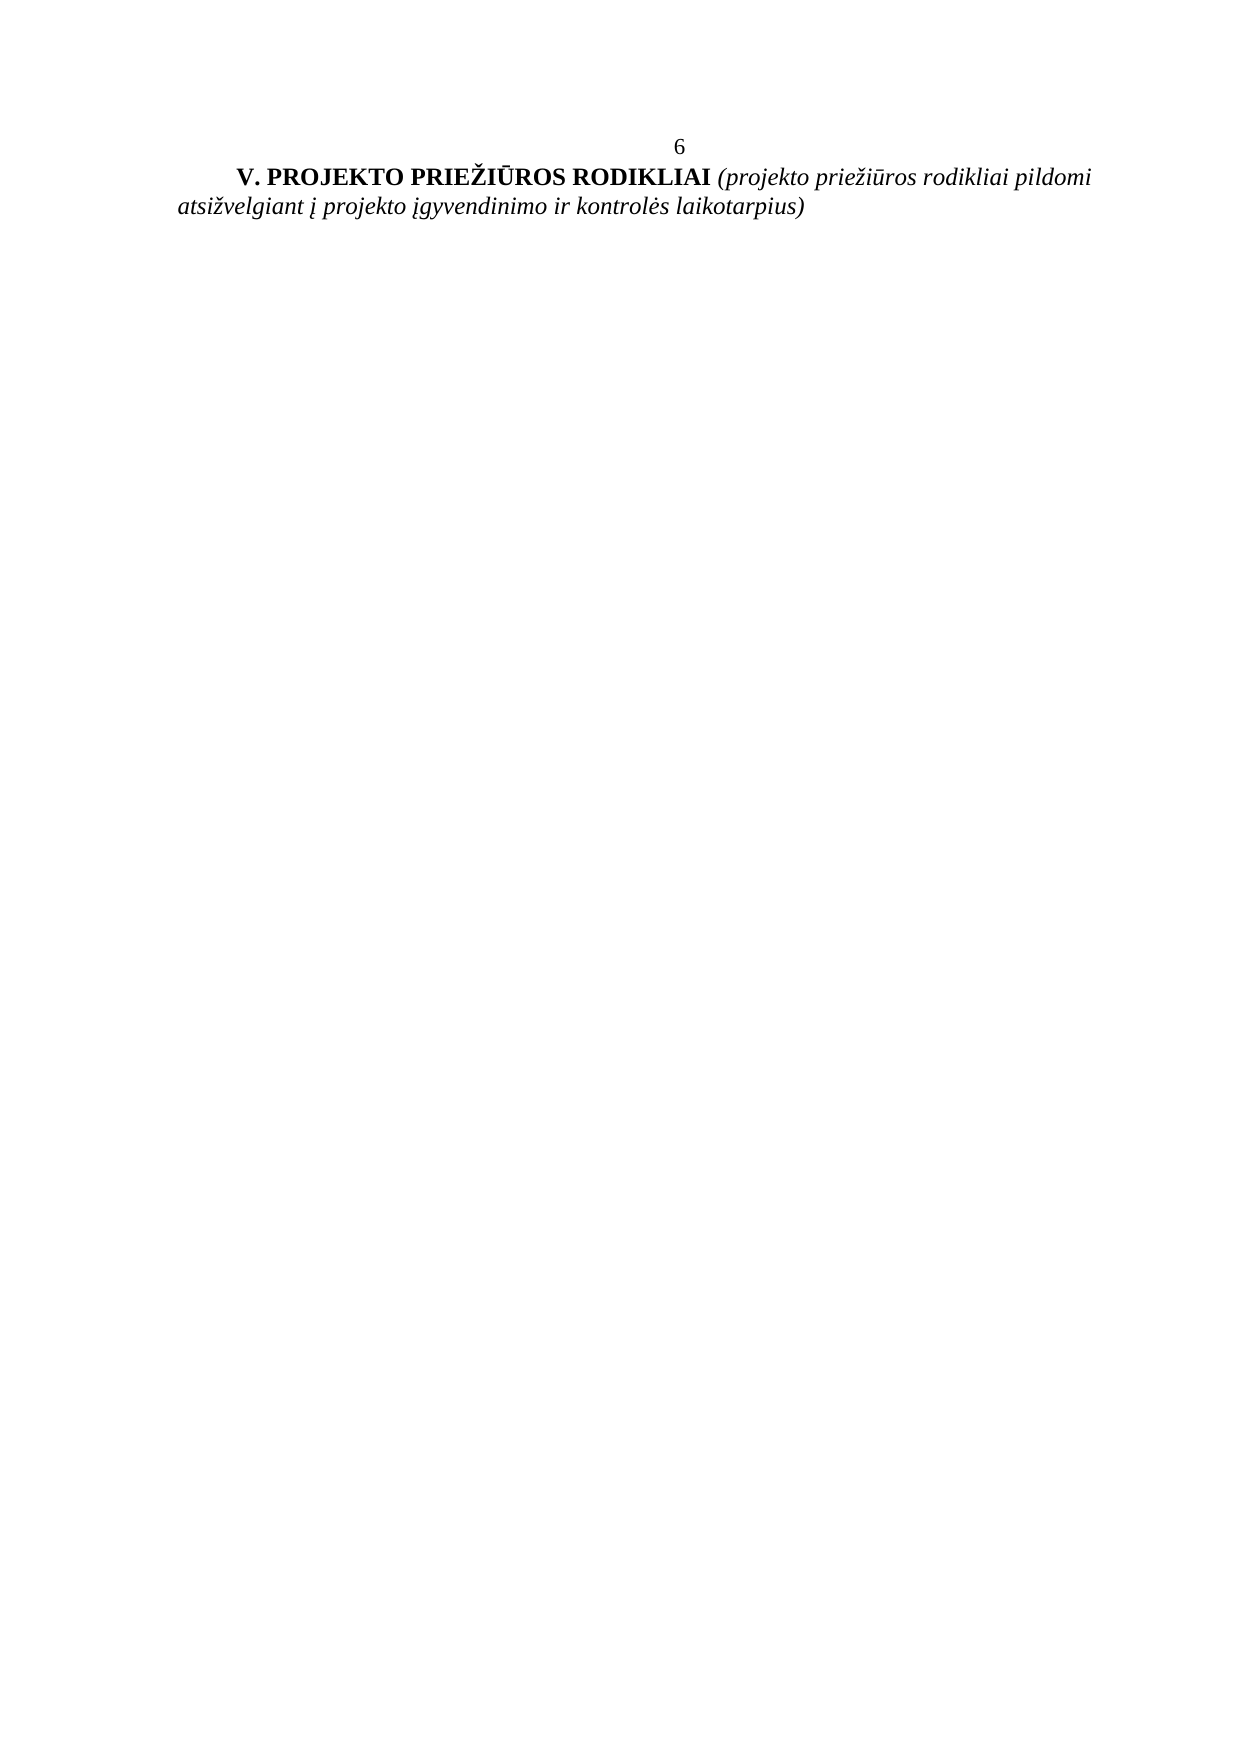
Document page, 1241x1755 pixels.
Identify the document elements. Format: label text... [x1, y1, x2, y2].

text V. PROJEKTO PRIEŽIŪROS RODIKLIAI (projekto priežiūros rodikliai pildomi atsižvelgiant į projekto įgyvendinimo ir kontrolės laikotarpius) [177, 162, 1181, 220]
